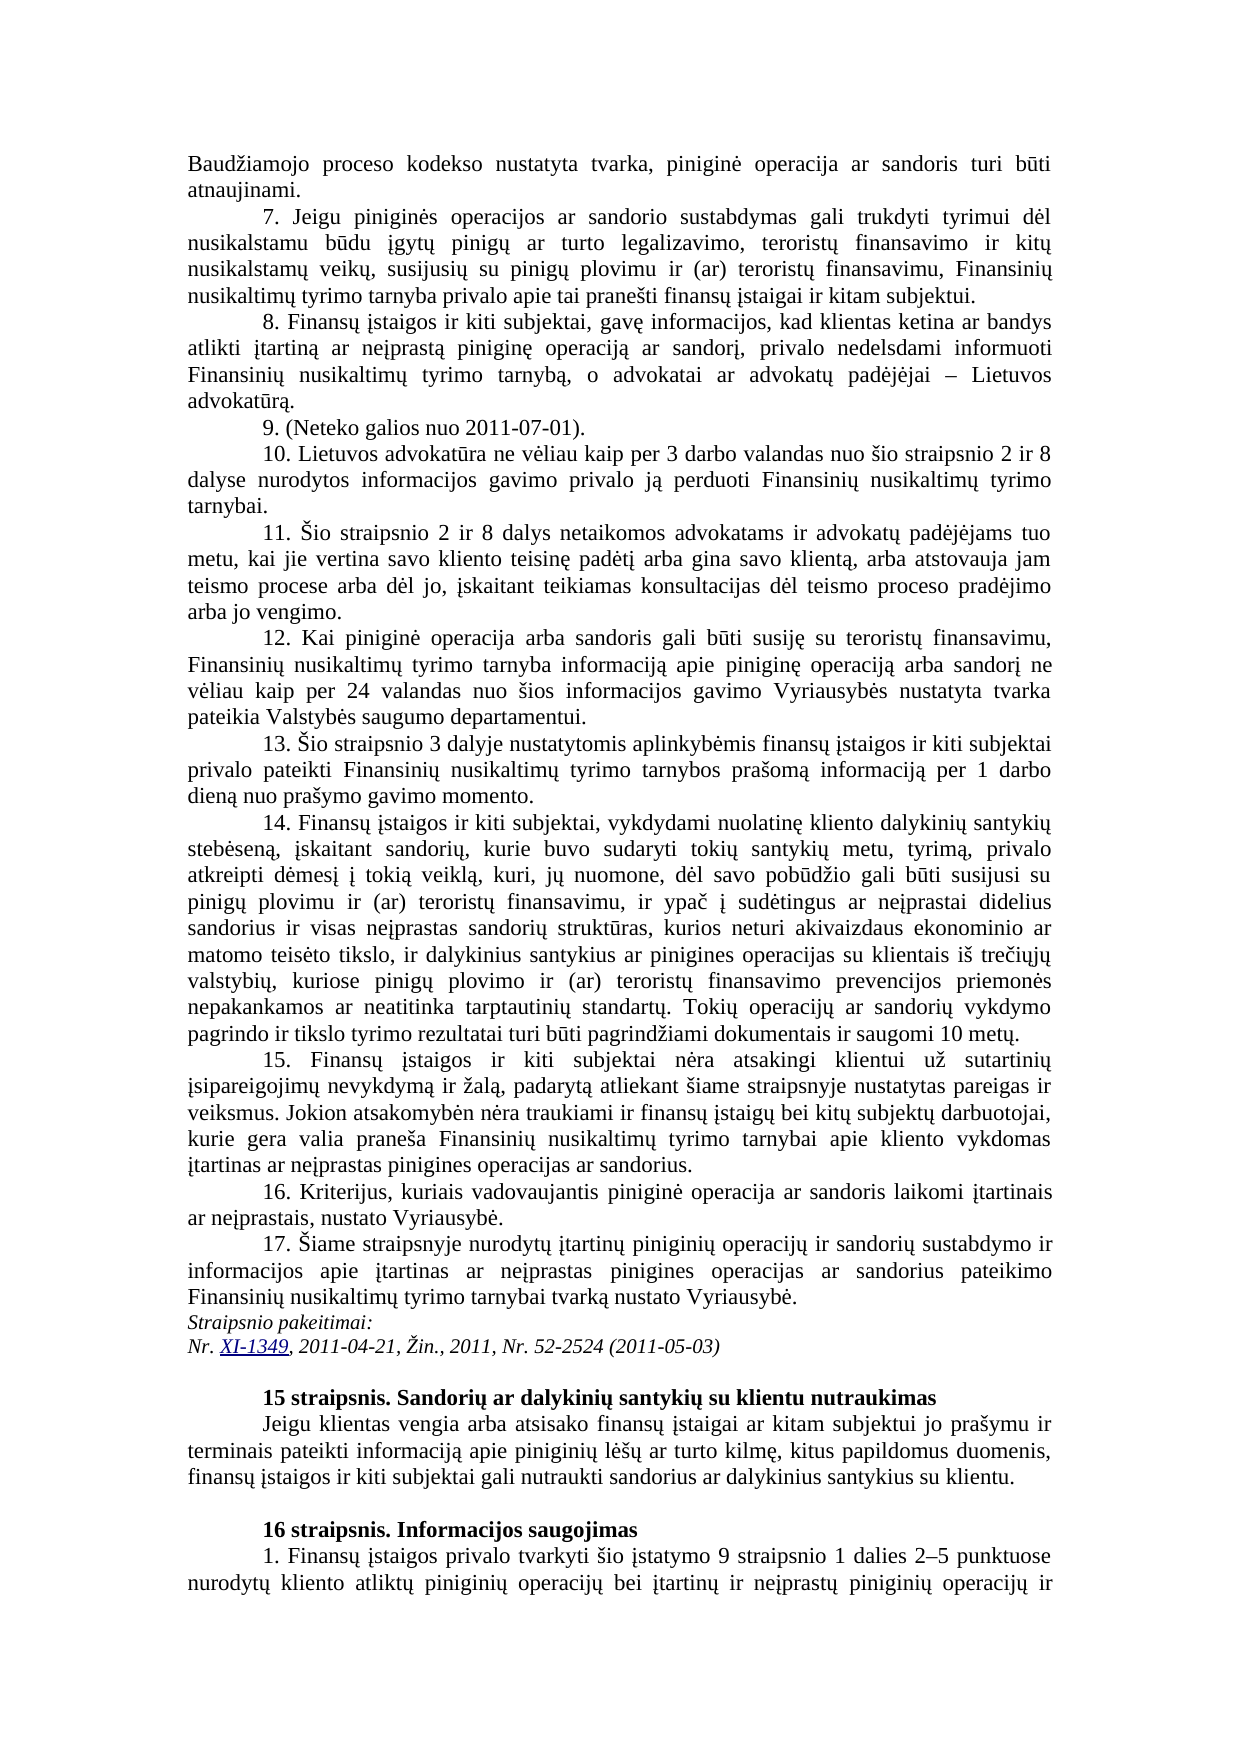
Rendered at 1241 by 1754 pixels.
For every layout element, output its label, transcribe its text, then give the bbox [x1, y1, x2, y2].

text 12. Kai piniginė operacija arba sandoris gali būti susiję su teroristų finansavimu, Finansinių nusikaltimų tyrimo tarnyba informaciją apie piniginę operaciją arba sandorį ne vėliau kaip per 24 valandas nuo šios informacijos gavimo Vyriausybės nustatyta tvarka pateikia Valstybės saugumo departamentui. [187, 624, 1053, 730]
text 15. Finansų įstaigos ir kiti subjektai nėra atsakingi klientui už sutartinių įsipareigojimų nevykdymą ir žalą, padarytą atliekant šiame straipsnyje nustatytas pareigas ir veiksmus. Jokion atsakomybėn nėra traukiami ir finansų įstaigų bei kitų subjektų darbuotojai, kurie gera valia praneša Finansinių nusikaltimų tyrimo tarnybai apie kliento vykdomas įtartinas ar neįprastas pinigines operacijas ar sandorius. [187, 1046, 1053, 1178]
text 16. Kriterijus, kuriais vadovaujantis piniginė operacija ar sandoris laikomi įtartinais ar neįprastais, nustato Vyriausybė. [187, 1178, 1053, 1231]
text 14. Finansų įstaigos ir kiti subjektai, vykdydami nuolatinę kliento dalykinių santykių stebėseną, įskaitant sandorių, kurie buvo sudaryti tokių santykių metu, tyrimą, privalo atkreipti dėmesį į tokią veiklą, kuri, jų nuomone, dėl savo pobūdžio gali būti susijusi su pinigų plovimu ir (ar) teroristų finansavimu, ir ypač į sudėtingus ar neįprastai didelius sandorius ir visas neįprastas sandorių struktūras, kurios neturi akivaizdaus ekonominio ar matomo teisėto tikslo, ir dalykinius santykius ar pinigines operacijas su klientais iš trečiųjų valstybių, kuriose pinigų plovimo ir (ar) teroristų finansavimo prevencijos priemonės nepakankamos ar neatitinka tarptautinių standartų. Tokių operacijų ar sandorių vykdymo pagrindo ir tikslo tyrimo rezultatai turi būti pagrindžiami dokumentais ir saugomi 10 metų. [187, 809, 1053, 1046]
text 16 straipsnis. Informacijos saugojimas [187, 1516, 1053, 1542]
text Baudžiamojo proceso kodekso nustatyta tvarka, piniginė operacija ar sandoris turi būti atnaujinami. [187, 150, 1053, 203]
text 7. Jeigu piniginės operacijos ar sandorio sustabdymas gali trukdyti tyrimui dėl nusikalstamu būdu įgytų pinigų ar turto legalizavimo, teroristų finansavimo ir kitų nusikalstamų veikų, susijusių su pinigų plovimu ir (ar) teroristų finansavimu, Finansinių nusikaltimų tyrimo tarnyba privalo apie tai pranešti finansų įstaigai ir kitam subjektui. [187, 203, 1053, 308]
text Jeigu klientas vengia arba atsisako finansų įstaigai ar kitam subjektui jo prašymu ir terminais pateikti informaciją apie piniginių lėšų ar turto kilmę, kitus papildomus duomenis, finansų įstaigos ir kiti subjektai gali nutraukti sandorius ar dalykinius santykius su klientu. [187, 1410, 1053, 1489]
text 17. Šiame straipsnyje nurodytų įtartinų piniginių operacijų ir sandorių sustabdymo ir informacijos apie įtartinas ar neįprastas pinigines operacijas ar sandorius pateikimo Finansinių nusikaltimų tyrimo tarnybai tvarką nustato Vyriausybė. [187, 1231, 1053, 1309]
text 1. Finansų įstaigos privalo tvarkyti šio įstatymo 9 straipsnio 1 dalies 2–5 punktuose nurodytų kliento atliktų piniginių operacijų bei įtartinų ir neįprastų piniginių operacijų ir [187, 1542, 1053, 1595]
text 8. Finansų įstaigos ir kiti subjektai, gavę informacijos, kad klientas ketina ar bandys atlikti įtartiną ar neįprastą piniginę operaciją ar sandorį, privalo nedelsdami informuoti Finansinių nusikaltimų tyrimo tarnybą, o advokatai ar advokatų padėjėjai – Lietuvos advokatūrą. [187, 308, 1053, 413]
text Straipsnio pakeitimai: [187, 1309, 1053, 1334]
text 13. Šio straipsnio 3 dalyje nustatytomis aplinkybėmis finansų įstaigos ir kiti subjektai privalo pateikti Finansinių nusikaltimų tyrimo tarnybos prašomą informaciją per 1 darbo dieną nuo prašymo gavimo momento. [187, 730, 1053, 809]
text 9. (Neteko galios nuo 2011-07-01). [187, 413, 1053, 440]
text Nr. XI-1349, 2011-04-21, Žin., 2011, Nr. 52-2524 (2011-05-03) [187, 1334, 1053, 1358]
text 10. Lietuvos advokatūra ne vėliau kaip per 3 darbo valandas nuo šio straipsnio 2 ir 8 dalyse nurodytos informacijos gavimo privalo ją perduoti Finansinių nusikaltimų tyrimo tarnybai. [187, 440, 1053, 519]
text 15 straipsnis. Sandorių ar dalykinių santykių su klientu nutraukimas [187, 1384, 1053, 1410]
text 11. Šio straipsnio 2 ir 8 dalys netaikomos advokatams ir advokatų padėjėjams tuo metu, kai jie vertina savo kliento teisinę padėtį arba gina savo klientą, arba atstovauja jam teismo procese arba dėl jo, įskaitant teikiamas konsultacijas dėl teismo proceso pradėjimo arba jo vengimo. [187, 519, 1053, 624]
